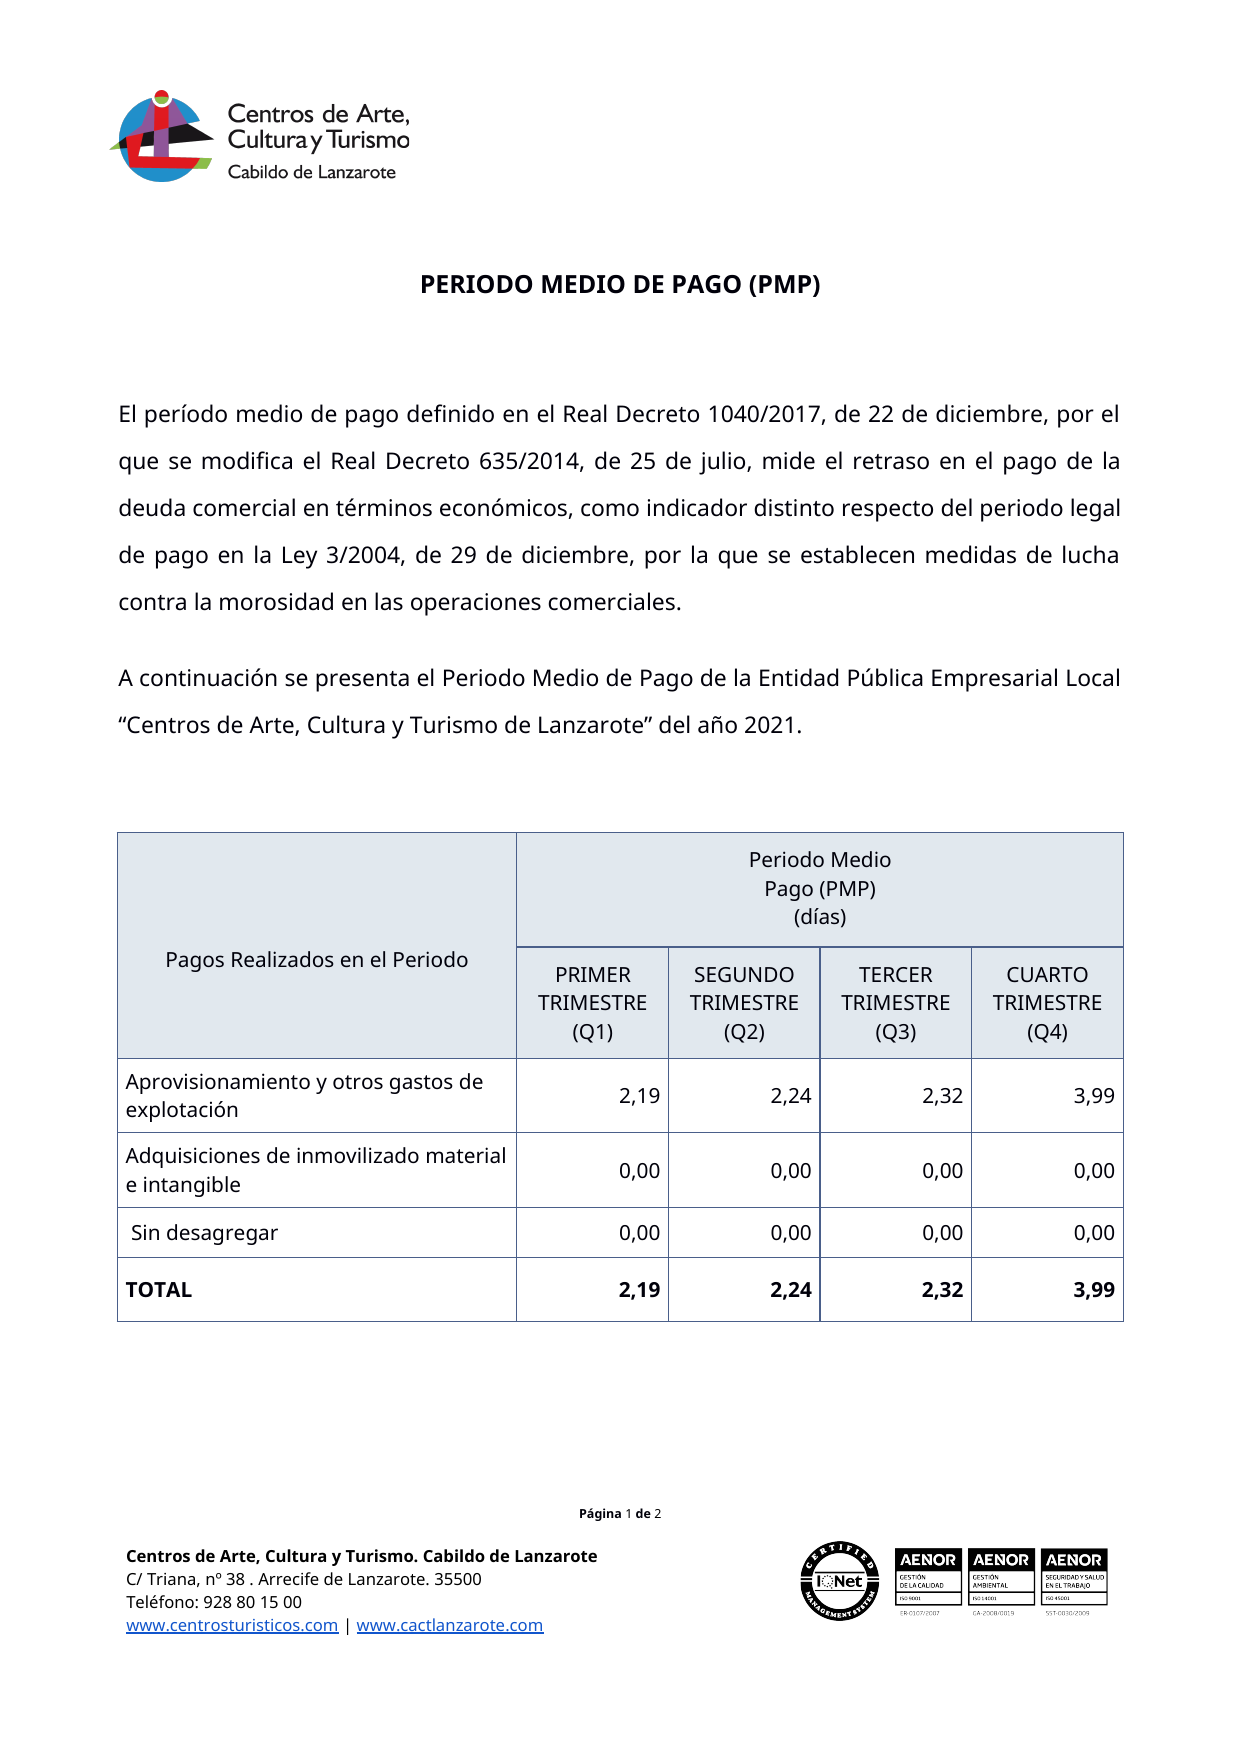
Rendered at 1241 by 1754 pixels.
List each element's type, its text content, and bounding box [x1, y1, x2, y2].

text El período medio de pago definido en el Real Decreto 1040/2017, de 22 de diciembre, por el que se modifica el Real Decreto 635/2014, de 25 de julio, mide el retraso en el pago de la deuda comercial en términos económicos, como indicador distinto respecto del periodo legal de pago en la Ley 3/2004, de 29 de diciembre, por la que se establecen medidas de lucha contra la morosidad en las operaciones comerciales. [118, 398, 1122, 617]
table_header Periodo Medio Pago (PMP) (días) [517, 833, 1123, 946]
table_cell Sin desagregar [118, 1208, 516, 1257]
table_cell 2,19 [517, 1258, 668, 1321]
table_cell 2,24 [669, 1258, 819, 1321]
table_cell 2,32 [821, 1258, 971, 1321]
table_cell 0,00 [821, 1133, 971, 1207]
table_cell 0,00 [972, 1208, 1123, 1257]
table_cell PRIMER TRIMESTRE (Q1) [517, 948, 668, 1058]
table_cell 2,19 [517, 1059, 668, 1132]
table_cell 3,99 [972, 1258, 1123, 1321]
table_cell 0,00 [517, 1133, 668, 1207]
table_cell Adquisiciones de inmovilizado material e intangible [118, 1133, 516, 1207]
table_cell 0,00 [669, 1208, 819, 1257]
text PERIODO MEDIO DE PAGO (PMP) [118, 267, 1122, 301]
table_cell 0,00 [669, 1133, 819, 1207]
text A continuación se presenta el Periodo Medio de Pago de la Entidad Pública Empresarial Local “Centros de Arte, Cultura y Turismo de Lanzarote” del año 2021. [118, 662, 1122, 740]
table_cell 0,00 [821, 1208, 971, 1257]
table_cell 2,24 [669, 1059, 819, 1132]
table_cell SEGUNDO TRIMESTRE (Q2) [669, 948, 819, 1058]
table_cell 3,99 [972, 1059, 1123, 1132]
table_cell Aprovisionamiento y otros gastos de explotación [118, 1059, 516, 1132]
table_header Pagos Realizados en el Periodo [118, 833, 516, 1058]
table_cell TOTAL [118, 1258, 516, 1321]
picture [109, 90, 410, 182]
picture [800, 1541, 1108, 1621]
table_cell CUARTO TRIMESTRE (Q4) [972, 948, 1123, 1058]
table_cell 2,32 [821, 1059, 971, 1132]
table_cell TERCER TRIMESTRE (Q3) [821, 948, 971, 1058]
table_cell 0,00 [972, 1133, 1123, 1207]
table_cell 0,00 [517, 1208, 668, 1257]
